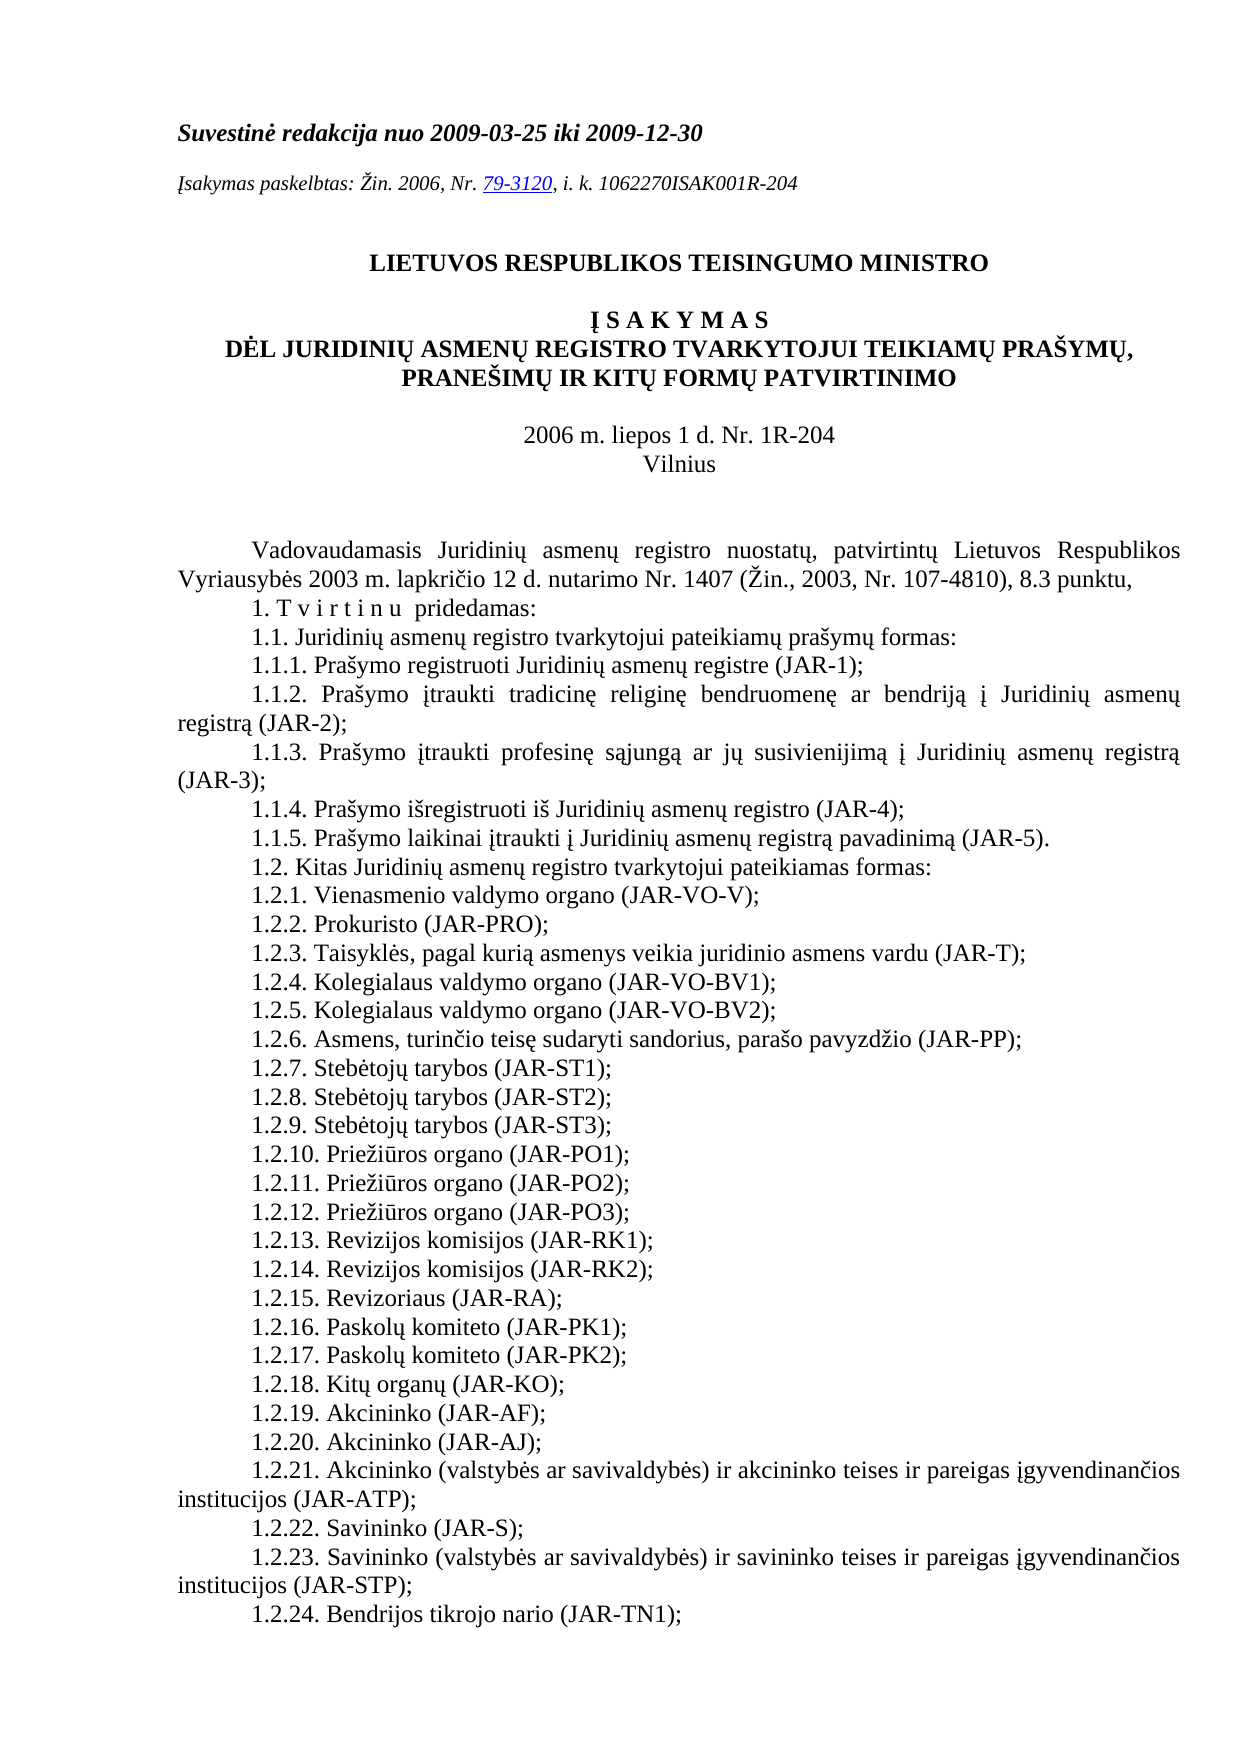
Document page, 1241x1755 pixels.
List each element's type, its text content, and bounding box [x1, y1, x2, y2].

text 1.2.7. Stebėtojų tarybos (JAR-ST1); [177, 1053, 1181, 1082]
text 1.2.1. Vienasmenio valdymo organo (JAR-VO-V); [177, 880, 1181, 909]
text Į S A K Y M A S [177, 305, 1181, 334]
text 1.2.20. Akcininko (JAR-AJ); [177, 1427, 1181, 1455]
text 1.2.17. Paskolų komiteto (JAR-PK2); [177, 1340, 1181, 1369]
text 1.2.14. Revizijos komisijos (JAR-RK2); [177, 1254, 1181, 1283]
text 1.2.8. Stebėtojų tarybos (JAR-ST2); [177, 1082, 1181, 1110]
text 1.2. Kitas Juridinių asmenų registro tvarkytojui pateikiamas formas: [177, 852, 1181, 880]
text 1.2.15. Revizoriaus (JAR-RA); [177, 1283, 1181, 1312]
text 1.2.3. Taisyklės, pagal kurią asmenys veikia juridinio asmens vardu (JAR-T); [177, 938, 1181, 967]
text Įsakymas paskelbtas: Žin. 2006, Nr. 79-3120, i. k. 1062270ISAK001R-204 [177, 171, 1181, 195]
text 1.2.18. Kitų organų (JAR-KO); [177, 1369, 1181, 1398]
text 1.2.13. Revizijos komisijos (JAR-RK1); [177, 1225, 1181, 1254]
text 1.2.16. Paskolų komiteto (JAR-PK1); [177, 1312, 1181, 1340]
text 1.2.6. Asmens, turinčio teisę sudaryti sandorius, parašo pavyzdžio (JAR-PP); [177, 1024, 1181, 1053]
text 1.1.1. Prašymo registruoti Juridinių asmenų registre (JAR-1); [177, 650, 1181, 679]
text 1.2.5. Kolegialaus valdymo organo (JAR-VO-BV2); [177, 995, 1181, 1024]
text 1.2.22. Savininko (JAR-S); [177, 1513, 1181, 1542]
text Vadovaudamasis Juridinių asmenų registro nuostatų, patvirtintų Lietuvos Respublikos Vyriausybės 2003 m. lapkričio 12 d. nutarimo Nr. 1407 (Žin., 2003, Nr. 107-4810), 8.3 punktu, [177, 535, 1181, 593]
text 1.1.2. Prašymo įtraukti tradicinę religinę bendruomenę ar bendriją į Juridinių asmenų registrą (JAR-2); [177, 679, 1181, 737]
text 1.2.2. Prokuristo (JAR-PRO); [177, 909, 1181, 938]
text 1.2.10. Priežiūros organo (JAR-PO1); [177, 1139, 1181, 1168]
text LIETUVOS RESPUBLIKOS TEISINGUMO MINISTRO [177, 248, 1181, 277]
text 1.2.4. Kolegialaus valdymo organo (JAR-VO-BV1); [177, 967, 1181, 995]
text 1.1.4. Prašymo išregistruoti iš Juridinių asmenų registro (JAR-4); [177, 794, 1181, 823]
text Suvestinė redakcija nuo 2009-03-25 iki 2009-12-30 [177, 118, 1181, 147]
text 1.2.21. Akcininko (valstybės ar savivaldybės) ir akcininko teises ir pareigas įgyvendinančios institucijos (JAR-ATP); [177, 1455, 1181, 1513]
text 1.1.5. Prašymo laikinai įtraukti į Juridinių asmenų registrą pavadinimą (JAR-5). [177, 823, 1181, 852]
text 1. Tvirtinu pridedamas: [177, 593, 1181, 622]
text 1.1.3. Prašymo įtraukti profesinę sąjungą ar jų susivienijimą į Juridinių asmenų registrą (JAR-3); [177, 737, 1181, 794]
text 1.2.9. Stebėtojų tarybos (JAR-ST3); [177, 1110, 1181, 1139]
text 1.2.19. Akcininko (JAR-AF); [177, 1398, 1181, 1427]
text 1.2.12. Priežiūros organo (JAR-PO3); [177, 1197, 1181, 1225]
text 2006 m. liepos 1 d. Nr. 1R-204 [177, 420, 1181, 449]
text 1.2.11. Priežiūros organo (JAR-PO2); [177, 1168, 1181, 1197]
text Vilnius [177, 449, 1181, 478]
text 1.2.23. Savininko (valstybės ar savivaldybės) ir savininko teises ir pareigas įgyvendinančios institucijos (JAR-STP); [177, 1542, 1181, 1599]
text 1.1. Juridinių asmenų registro tvarkytojui pateikiamų prašymų formas: [177, 622, 1181, 650]
text DĖL JURIDINIŲ ASMENŲ REGISTRO TVARKYTOJUI TEIKIAMŲ PRAŠYMŲ, PRANEŠIMŲ IR KITŲ FORMŲ PATVIRTINIMO [177, 334, 1181, 392]
text 1.2.24. Bendrijos tikrojo nario (JAR-TN1); [177, 1599, 1181, 1628]
